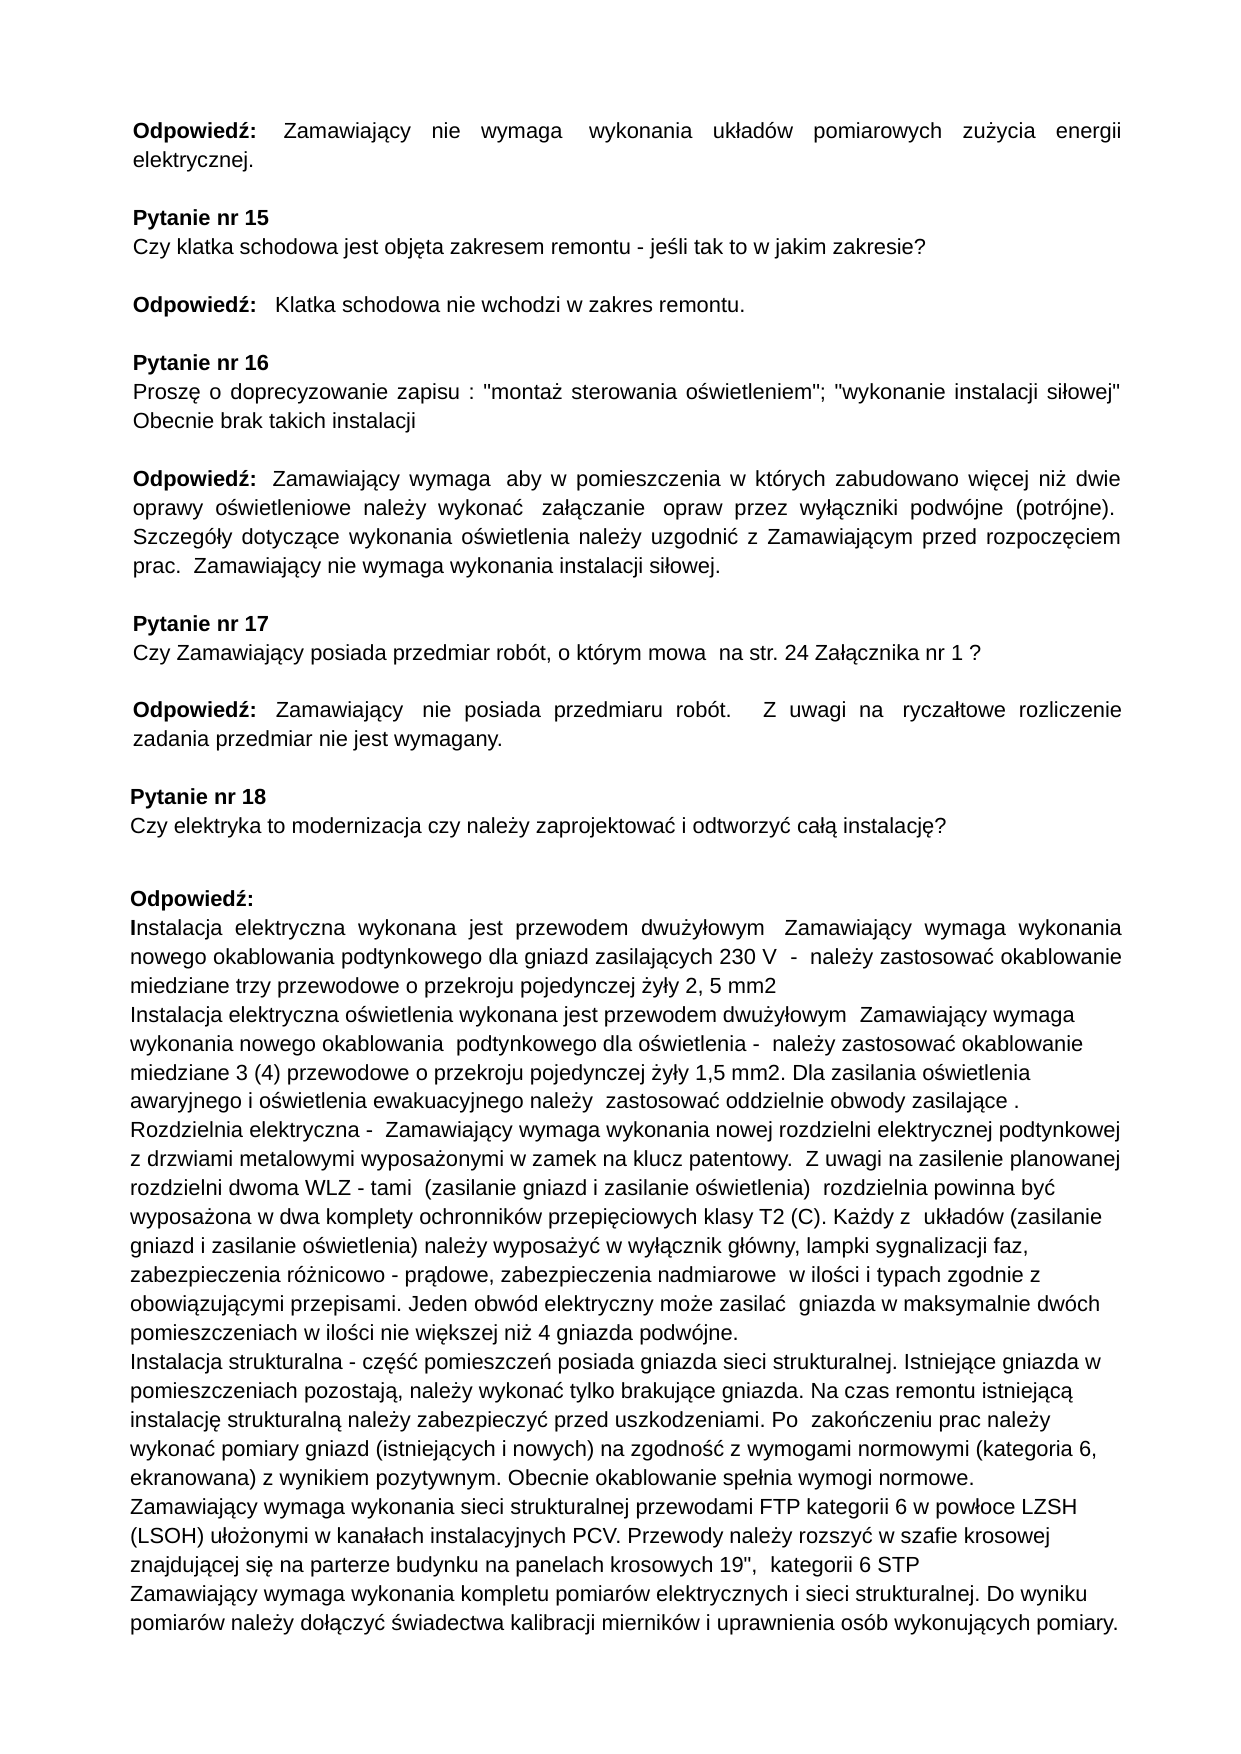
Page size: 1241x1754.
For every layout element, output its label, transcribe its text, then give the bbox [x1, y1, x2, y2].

list Pytanie nr 16 [59, 350, 1122, 375]
list Odpowiedź: Zamawiający nie wymaga wykonania układów pomiarowych zużycia energii elektrycznej. [59, 118, 1122, 172]
list Proszę o doprecyzowanie zapisu : "montaż sterowania oświetleniem"; "wykonanie instalacji siłowej" Obecnie brak takich instalacji [59, 379, 1122, 433]
list Odpowiedź: Klatka schodowa nie wchodzi w zakres remontu. [59, 292, 1122, 317]
list Pytanie nr 17 [59, 610, 1122, 636]
text Instalacja strukturalna - część pomieszczeń posiada gniazda sieci strukturalnej. Istniejące gniazda w pomieszczeniach pozostają, należy wykonać tylko brakujące gniazda. Na czas remontu istniejącą instalację strukturalną należy zabezpieczyć przed uszkodzeniami. Po zakończeniu prac należy wykonać pomiary gniazd (istniejących i nowych) na zgodność z wymogami normowymi (kategoria 6, ekranowana) z wynikiem pozytywnym. Obecnie okablowanie spełnia wymogi normowe. [130, 1349, 1122, 1490]
list Pytanie nr 15 [59, 205, 1122, 230]
text Czy elektryka to modernizacja czy należy zaprojektować i odtworzyć całą instalację? [130, 813, 1122, 838]
text Instalacja elektryczna wykonana jest przewodem dwużyłowym Zamawiający wymaga wykonania nowego okablowania podtynkowego dla gniazd zasilających 230 V - należy zastosować okablowanie miedziane trzy przewodowe o przekroju pojedynczej żyły 2, 5 mm2 [130, 914, 1122, 998]
list Odpowiedź: Zamawiający wymaga aby w pomieszczenia w których zabudowano więcej niż dwie oprawy oświetleniowe należy wykonać załączanie opraw przez wyłączniki podwójne (potrójne). Szczegóły dotyczące wykonania oświetlenia należy uzgodnić z Zamawiającym przed rozpoczęciem prac. Zamawiający nie wymaga wykonania instalacji siłowej. [59, 466, 1122, 578]
text Zamawiający wymaga wykonania kompletu pomiarów elektrycznych i sieci strukturalnej. Do wyniku pomiarów należy dołączyć świadectwa kalibracji mierników i uprawnienia osób wykonujących pomiary. [130, 1581, 1122, 1635]
text Pytanie nr 18 [130, 784, 1122, 809]
text Rozdzielnia elektryczna - Zamawiający wymaga wykonania nowej rozdzielni elektrycznej podtynkowej z drzwiami metalowymi wyposażonymi w zamek na klucz patentowy. Z uwagi na zasilenie planowanej rozdzielni dwoma WLZ - tami (zasilanie gniazd i zasilanie oświetlenia) rozdzielnia powinna być wyposażona w dwa komplety ochronników przepięciowych klasy T2 (C). Każdy z układów (zasilanie gniazd i zasilanie oświetlenia) należy wyposażyć w wyłącznik główny, lampki sygnalizacji faz, zabezpieczenia różnicowo - prądowe, zabezpieczenia nadmiarowe w ilości i typach zgodnie z obowiązującymi przepisami. Jeden obwód elektryczny może zasilać gniazda w maksymalnie dwóch pomieszczeniach w ilości nie większej niż 4 gniazda podwójne. [130, 1117, 1122, 1345]
text Instalacja elektryczna oświetlenia wykonana jest przewodem dwużyłowym Zamawiający wymaga wykonania nowego okablowania podtynkowego dla oświetlenia - należy zastosować okablowanie miedziane 3 (4) przewodowe o przekroju pojedynczej żyły 1,5 mm2. Dla zasilania oświetlenia awaryjnego i oświetlenia ewakuacyjnego należy zastosować oddzielnie obwody zasilające . [130, 1001, 1122, 1113]
text Zamawiający wymaga wykonania sieci strukturalnej przewodami FTP kategorii 6 w powłoce LZSH (LSOH) ułożonymi w kanałach instalacyjnych PCV. Przewody należy rozszyć w szafie krosowej znajdującej się na parterze budynku na panelach krosowych 19", kategorii 6 STP [130, 1494, 1122, 1577]
list Czy Zamawiający posiada przedmiar robót, o którym mowa na str. 24 Załącznika nr 1 ? [59, 639, 1122, 664]
list Czy klatka schodowa jest objęta zakresem remontu - jeśli tak to w jakim zakresie? [59, 234, 1122, 259]
text Odpowiedź: [130, 886, 1122, 911]
list Odpowiedź: Zamawiający nie posiada przedmiaru robót. Z uwagi na ryczałtowe rozliczenie zadania przedmiar nie jest wymagany. [59, 697, 1122, 751]
